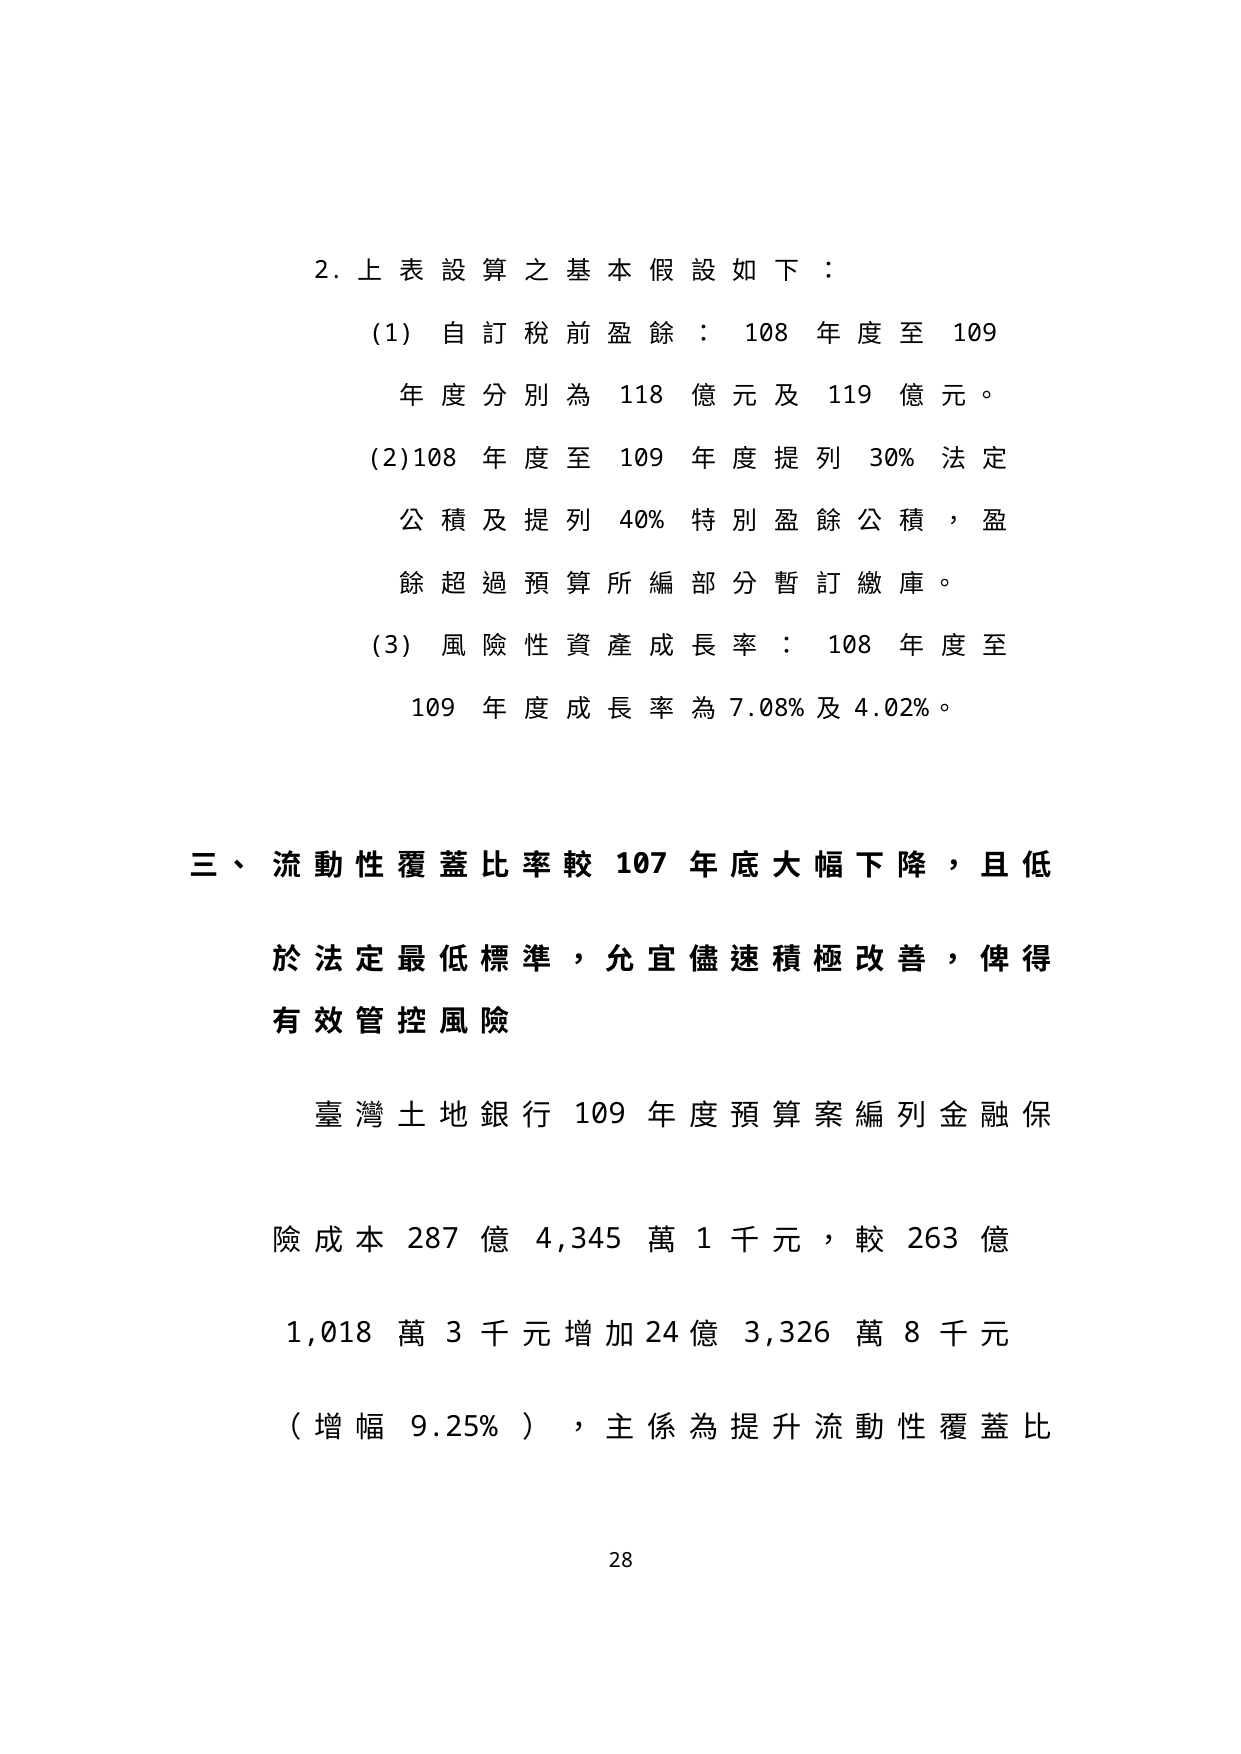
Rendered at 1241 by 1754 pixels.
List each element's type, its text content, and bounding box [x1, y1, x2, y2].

text 臺灣土地銀行109年度預算案編列金融保險成本287億4,345萬1千元，較263億1,018萬3千元增加24億3,326萬8千元（增幅9.25%），主係為提升流動性覆蓋比 [242, 1040, 1058, 1477]
text 2.上表設算之基本假設如下： [283, 227, 1058, 290]
text (2)108年度至109年度提列30%法定公積及提列40%特別盈餘公積，盈餘超過預算所編部分暫訂繳庫。 [331, 415, 1053, 602]
text 三、流動性覆蓋比率較107年底大幅下降，且低於法定最低標準，允宜儘速積極改善，俾得有效管控風險 [183, 790, 1058, 1040]
text (3)風險性資產成長率：108年度至109年度成長率為7.08%及4.02%。 [331, 602, 1053, 727]
text (1)自訂稅前盈餘：108年度至109年度分別為118億元及119億元。 [332, 290, 1053, 415]
